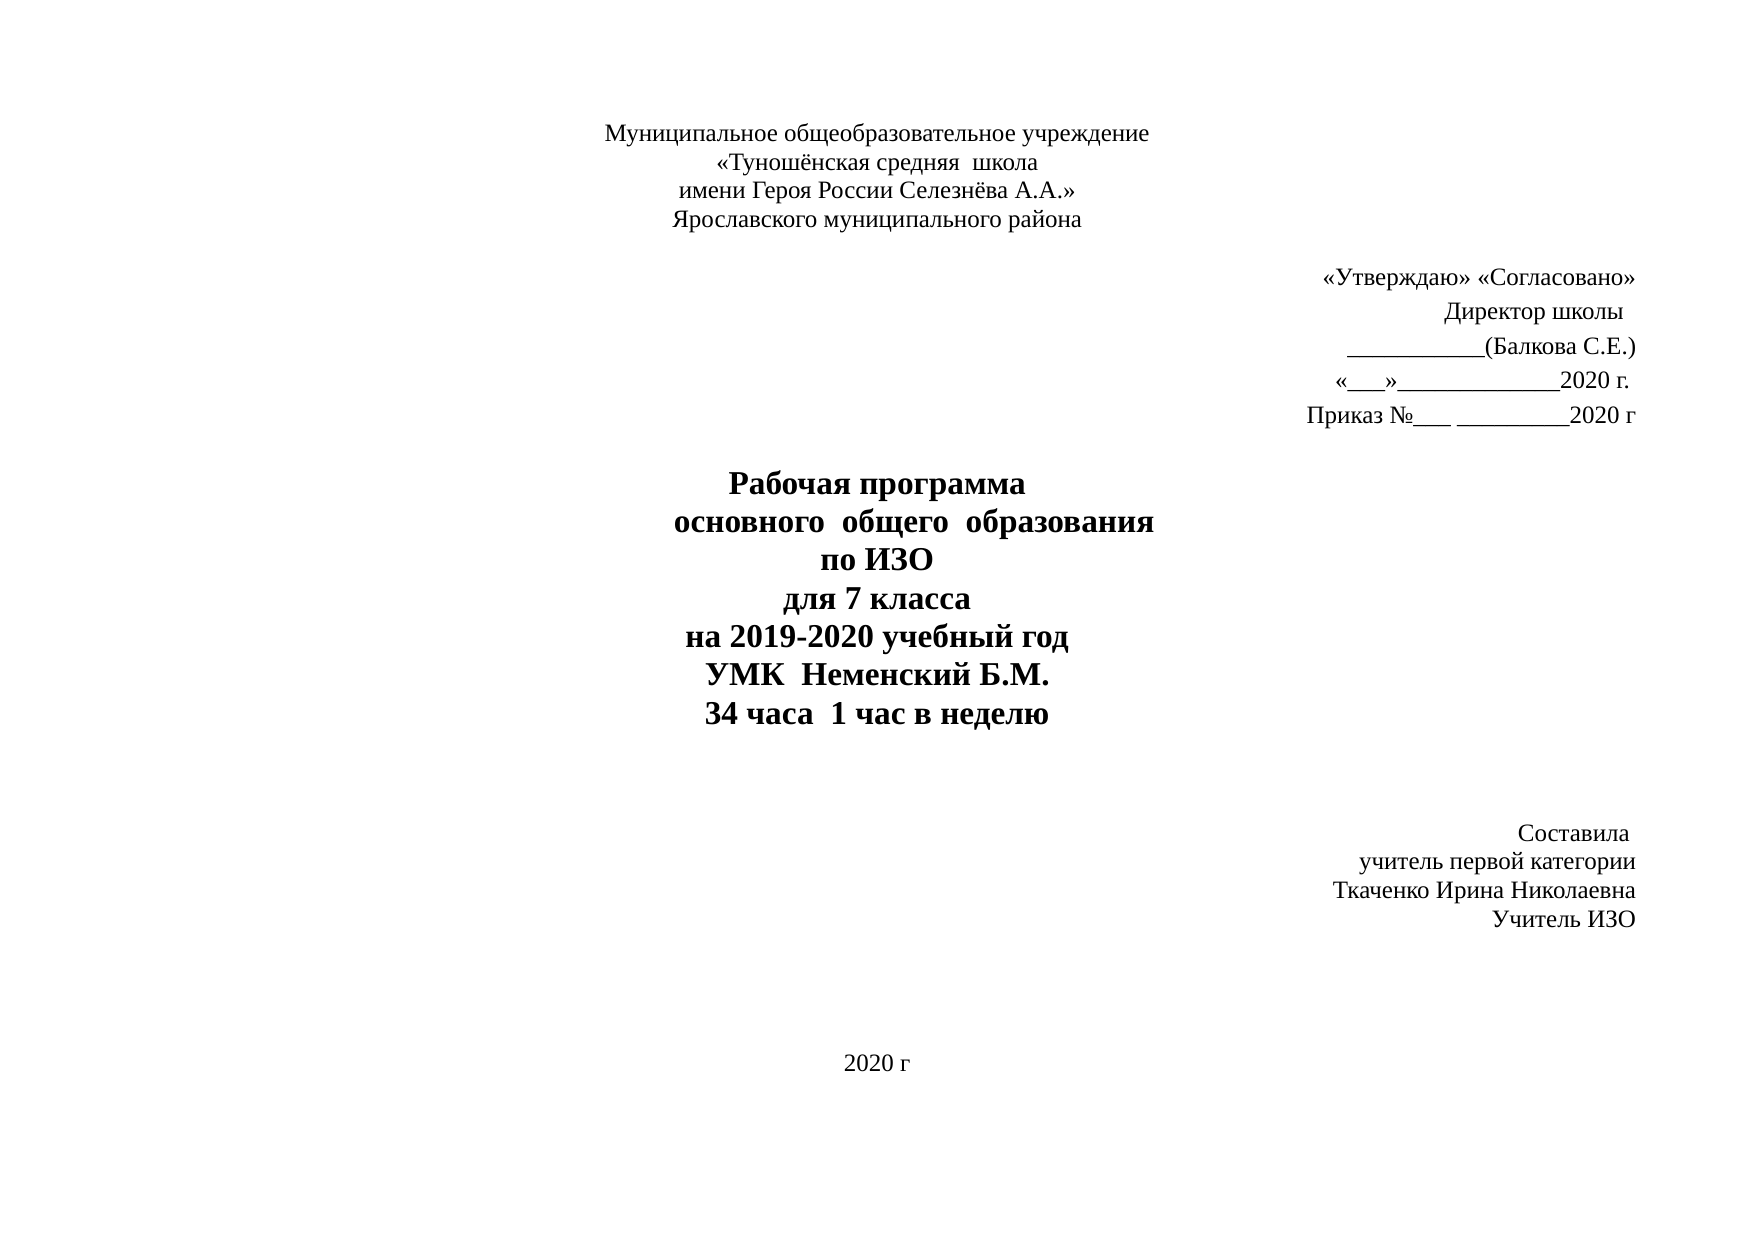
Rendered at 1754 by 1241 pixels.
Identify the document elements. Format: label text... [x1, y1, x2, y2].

text УМК Неменский Б.М. [118, 655, 1636, 693]
text «___»_____________2020 г. [744, 365, 1636, 394]
text учитель первой категории [118, 846, 1636, 875]
text Ярославского муниципального района [118, 204, 1636, 233]
text «Туношёнская средняя школа [118, 147, 1636, 176]
text Составила [118, 818, 1636, 846]
text Директор школы [744, 296, 1636, 325]
text на 2019-2020 учебный год [118, 616, 1636, 655]
text для 7 класса [118, 578, 1636, 616]
text 34 часа 1 час в неделю [118, 693, 1636, 731]
text ___________(Балкова С.Е.) [744, 331, 1636, 359]
text Рабочая программа [118, 463, 1636, 501]
text имени Героя России Селезнёва А.А.» [118, 176, 1636, 204]
text основного общего образования [118, 501, 1636, 540]
text «Утверждаю» «Согласовано» [118, 262, 1636, 291]
text по ИЗО [118, 540, 1636, 578]
text 2020 г [118, 1048, 1636, 1076]
text Муниципальное общеобразовательное учреждение [118, 118, 1636, 147]
text Приказ №___ _________2020 г [744, 400, 1636, 428]
text Учитель ИЗО [118, 904, 1636, 933]
text Ткаченко Ирина Николаевна [118, 875, 1636, 904]
